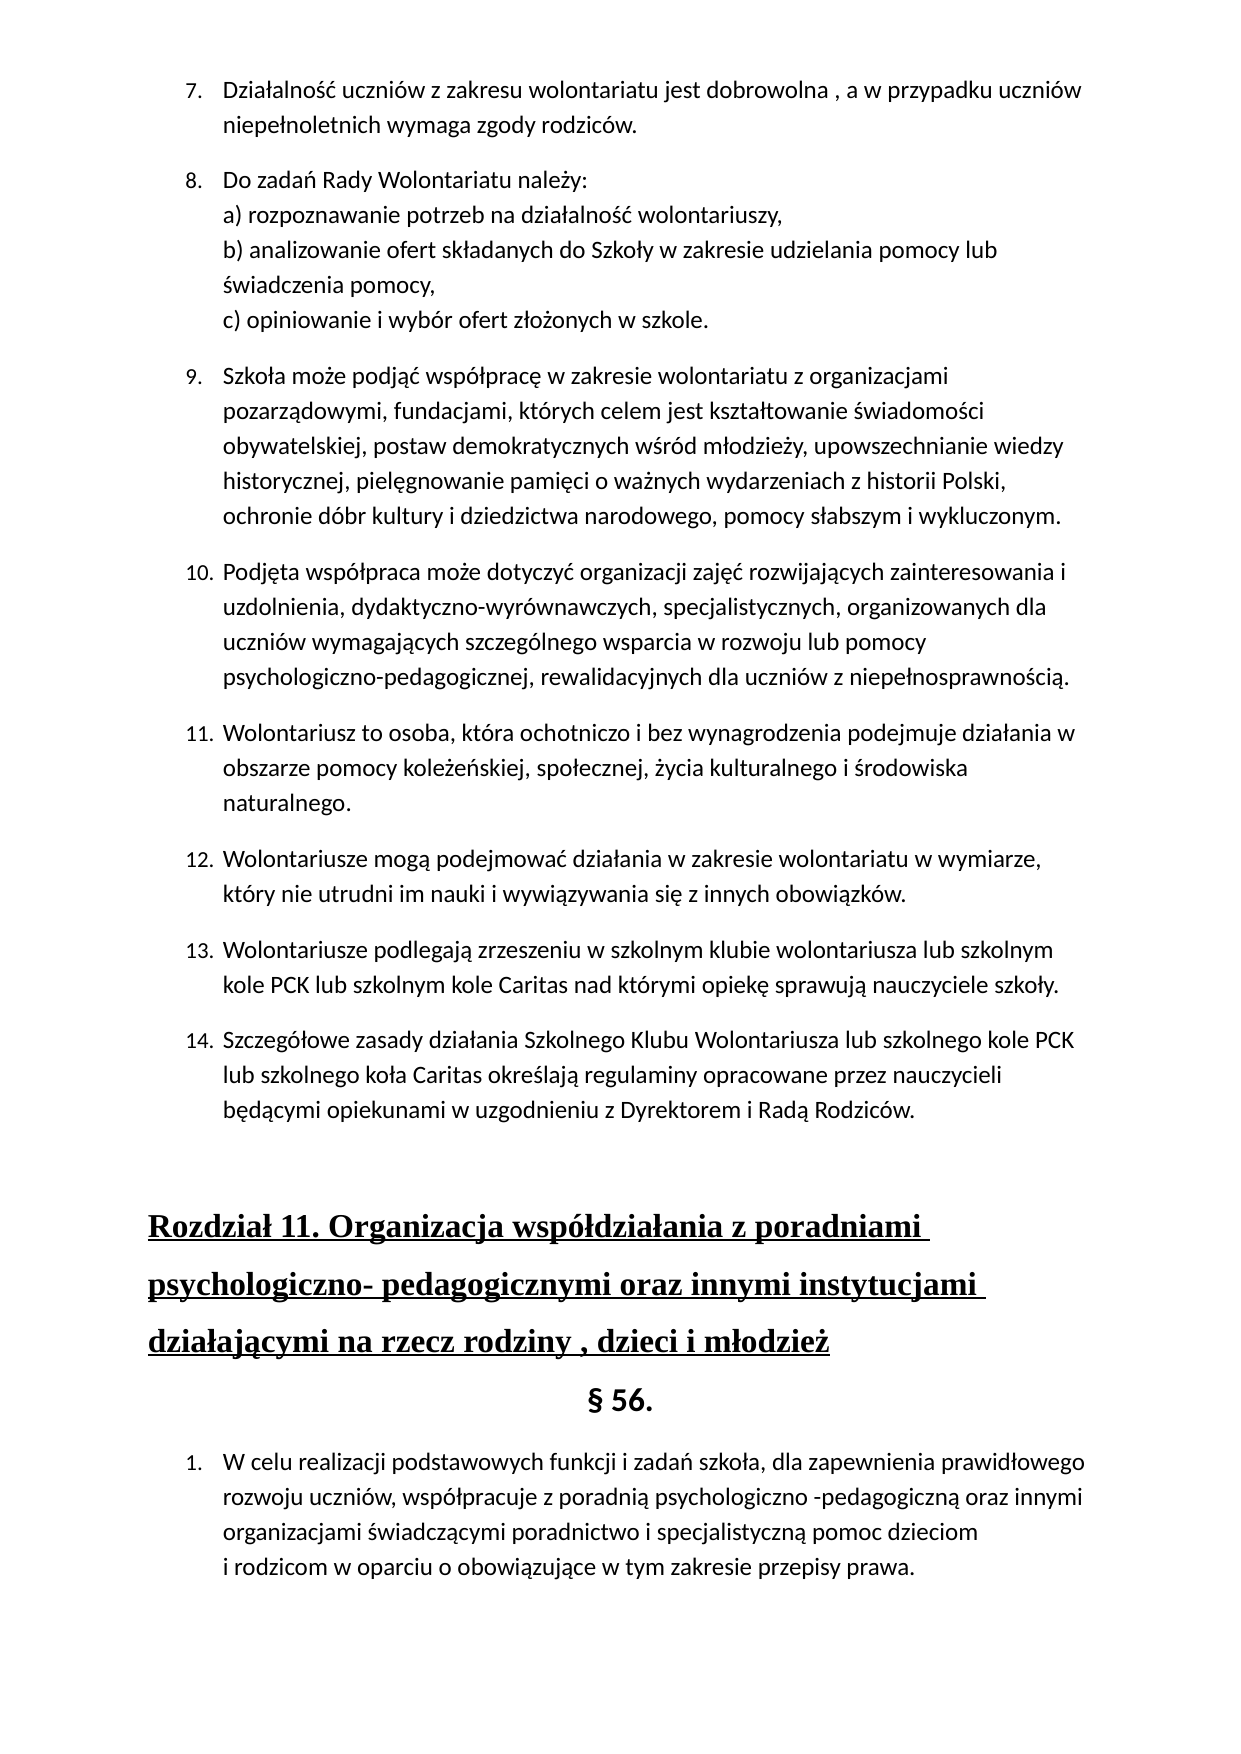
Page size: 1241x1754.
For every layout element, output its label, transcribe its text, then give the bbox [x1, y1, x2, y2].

list Szczegółowe zasady działania Szkolnego Klubu Wolontariusza lub szkolnego kole PCK lub szkolnego koła Caritas określają regulaminy opracowane przez nauczycieli będącymi opiekunami w uzgodnieniu z Dyrektorem i Radą Rodziców. [185, 1024, 1093, 1125]
list Wolontariusz to osoba, która ochotniczo i bez wynagrodzenia podejmuje działania w obszarze pomocy koleżeńskiej, społecznej, życia kulturalnego i środowiska naturalnego. [185, 717, 1093, 818]
list Do zadań Rady Wolontariatu należy: a) rozpoznawanie potrzeb na działalność wolontariuszy, b) analizowanie ofert składanych do Szkoły w zakresie udzielania pomocy lub świadczenia pomocy, c) opiniowanie i wybór ofert złożonych w szkole. [185, 164, 1093, 335]
list Wolontariusze podlegają zrzeszeniu w szkolnym klubie wolontariusza lub szkolnym kole PCK lub szkolnym kole Caritas nad którymi opiekę sprawują nauczyciele szkoły. [185, 934, 1093, 999]
list Działalność uczniów z zakresu wolontariatu jest dobrowolna , a w przypadku uczniów niepełnoletnich wymaga zgody rodziców. [185, 74, 1093, 139]
list Wolontariusze mogą podejmować działania w zakresie wolontariatu w wymiarze, który nie utrudni im nauki i wywiązywania się z innych obowiązków. [185, 843, 1093, 908]
subtitle Rozdział 11. Organizacja współdziałania z poradniami psychologiczno- pedagogicznymi oraz innymi instytucjami działającymi na rzecz rodziny , dzieci i młodzież [148, 1206, 1093, 1359]
text § 56. [148, 1379, 1093, 1419]
list W celu realizacji podstawowych funkcji i zadań szkoła, dla zapewnienia prawidłowego rozwoju uczniów, współpracuje z poradnią psychologiczno -pedagogiczną oraz innymi organizacjami świadczącymi poradnictwo i specjalistyczną pomoc dzieciom i rodzicom w oparciu o obowiązujące w tym zakresie przepisy prawa. [185, 1446, 1093, 1582]
list Podjęta współpraca może dotyczyć organizacji zajęć rozwijających zainteresowania i uzdolnienia, dydaktyczno-wyrównawczych, specjalistycznych, organizowanych dla uczniów wymagających szczególnego wsparcia w rozwoju lub pomocy psychologiczno-pedagogicznej, rewalidacyjnych dla uczniów z niepełnosprawnością. [185, 556, 1093, 692]
list Szkoła może podjąć współpracę w zakresie wolontariatu z organizacjami pozarządowymi, fundacjami, których celem jest kształtowanie świadomości obywatelskiej, postaw demokratycznych wśród młodzieży, upowszechnianie wiedzy historycznej, pielęgnowanie pamięci o ważnych wydarzeniach z historii Polski, ochronie dóbr kultury i dziedzictwa narodowego, pomocy słabszym i wykluczonym. [185, 360, 1093, 531]
